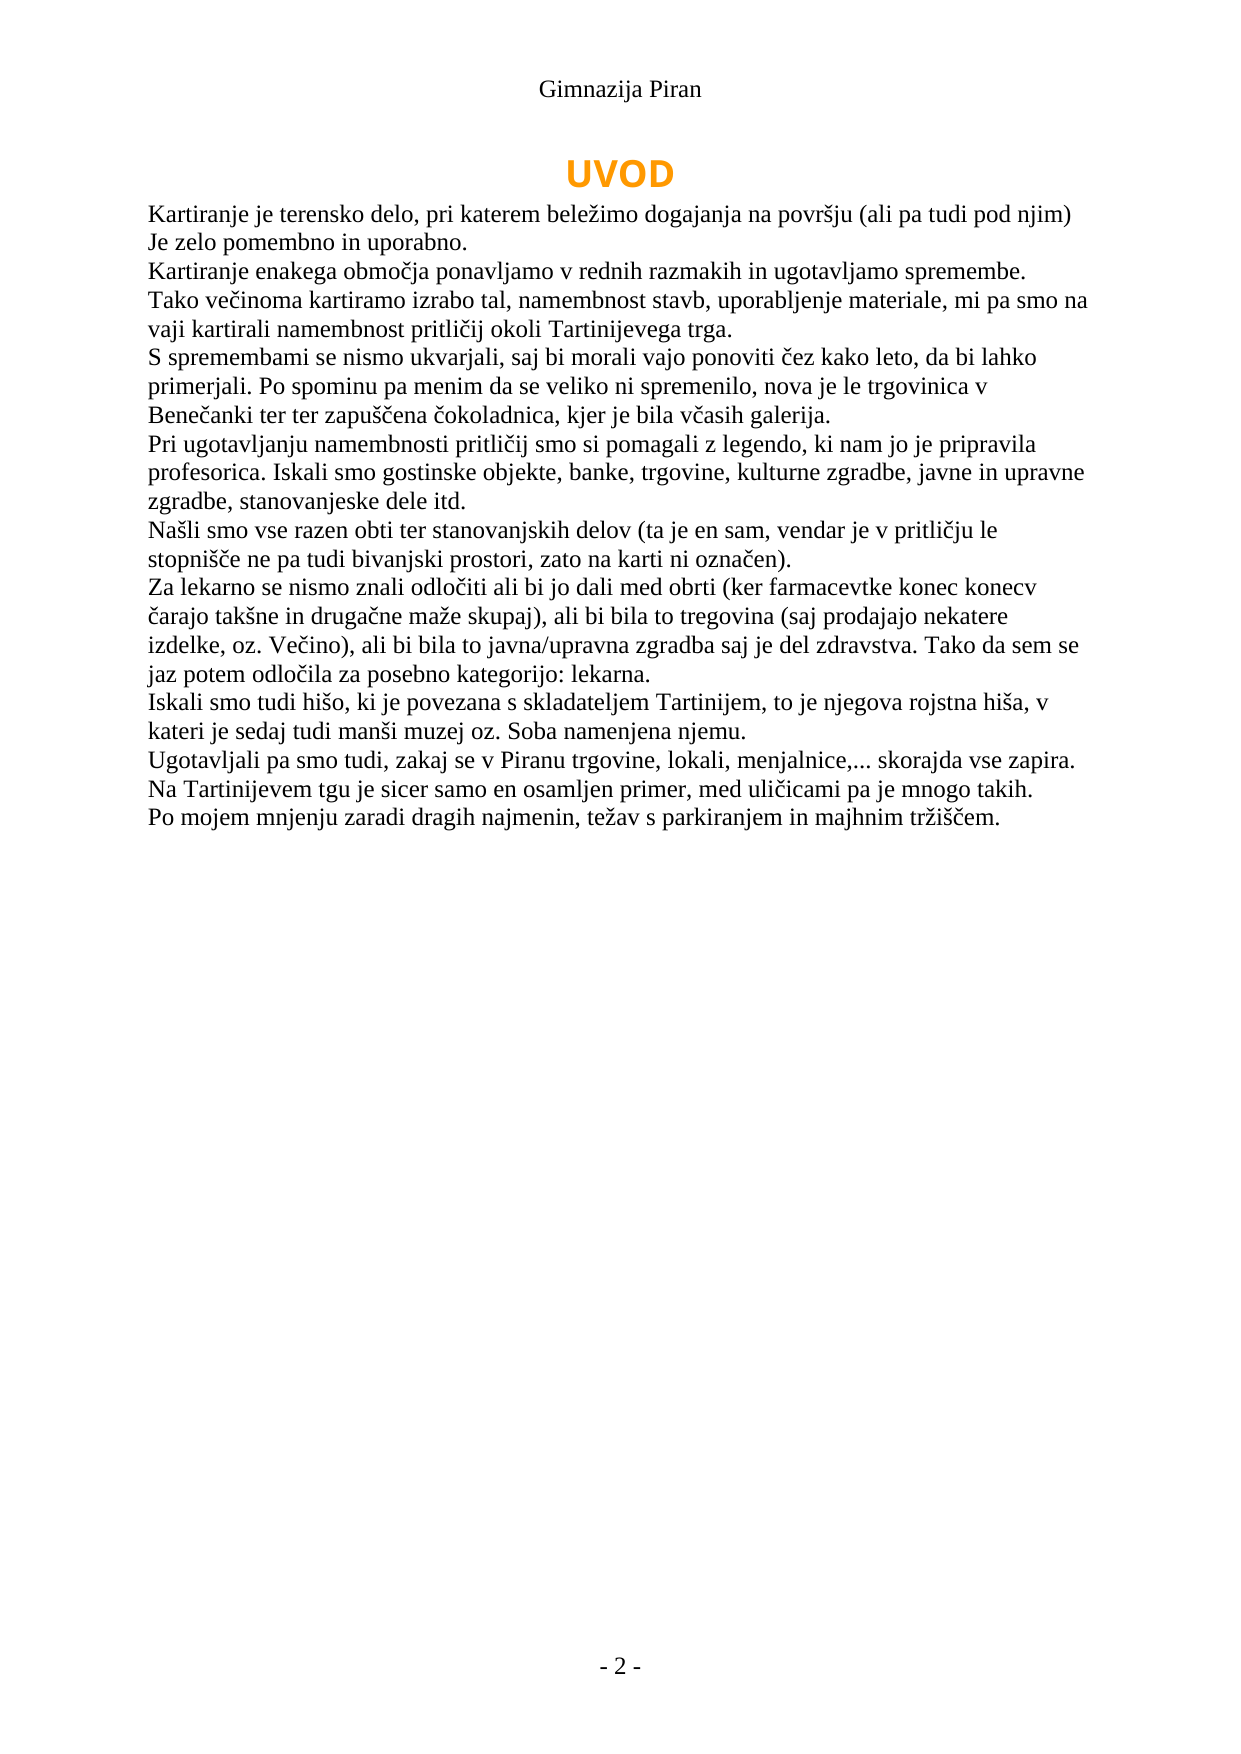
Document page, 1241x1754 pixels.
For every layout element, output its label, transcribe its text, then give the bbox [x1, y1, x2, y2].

text Pri ugotavljanju namembnosti pritličij smo si pomagali z legendo, ki nam jo je pripravila profesorica. Iskali smo gostinske objekte, banke, trgovine, kulturne zgradbe, javne in upravne zgradbe, stanovanjeske dele itd. [148, 429, 1093, 515]
text UVOD [148, 148, 1093, 199]
text S spremembami se nismo ukvarjali, saj bi morali vajo ponoviti čez kako leto, da bi lahko primerjali. Po spominu pa menim da se veliko ni spremenilo, nova je le trgovinica v Benečanki ter ter zapuščena čokoladnica, kjer je bila včasih galerija. [148, 342, 1093, 429]
text Kartiranje enakega območja ponavljamo v rednih razmakih in ugotavljamo spremembe. [148, 256, 1093, 285]
text Iskali smo tudi hišo, ki je povezana s skladateljem Tartinijem, to je njegova rojstna hiša, v kateri je sedaj tudi manši muzej oz. Soba namenjena njemu. [148, 687, 1093, 745]
text Kartiranje je terensko delo, pri katerem beležimo dogajanja na površju (ali pa tudi pod njim) [148, 199, 1093, 227]
text Tako večinoma kartiramo izrabo tal, namembnost stavb, uporabljenje materiale, mi pa smo na vaji kartirali namembnost pritličij okoli Tartinijevega trga. [148, 285, 1093, 342]
text Našli smo vse razen obti ter stanovanjskih delov (ta je en sam, vendar je v pritličju le stopnišče ne pa tudi bivanjski prostori, zato na karti ni označen). [148, 515, 1093, 572]
text Je zelo pomembno in uporabno. [148, 227, 1093, 256]
text Za lekarno se nismo znali odločiti ali bi jo dali med obrti (ker farmacevtke konec konecv čarajo takšne in drugačne maže skupaj), ali bi bila to tregovina (saj prodajajo nekatere izdelke, oz. Večino), ali bi bila to javna/upravna zgradba saj je del zdravstva. Tako da sem se jaz potem odločila za posebno kategorijo: lekarna. [148, 572, 1093, 687]
text Ugotavljali pa smo tudi, zakaj se v Piranu trgovine, lokali, menjalnice,... skorajda vse zapira. Na Tartinijevem tgu je sicer samo en osamljen primer, med uličicami pa je mnogo takih. [148, 745, 1093, 802]
text Po mojem mnjenju zaradi dragih najmenin, težav s parkiranjem in majhnim tržiščem. [148, 802, 1093, 831]
